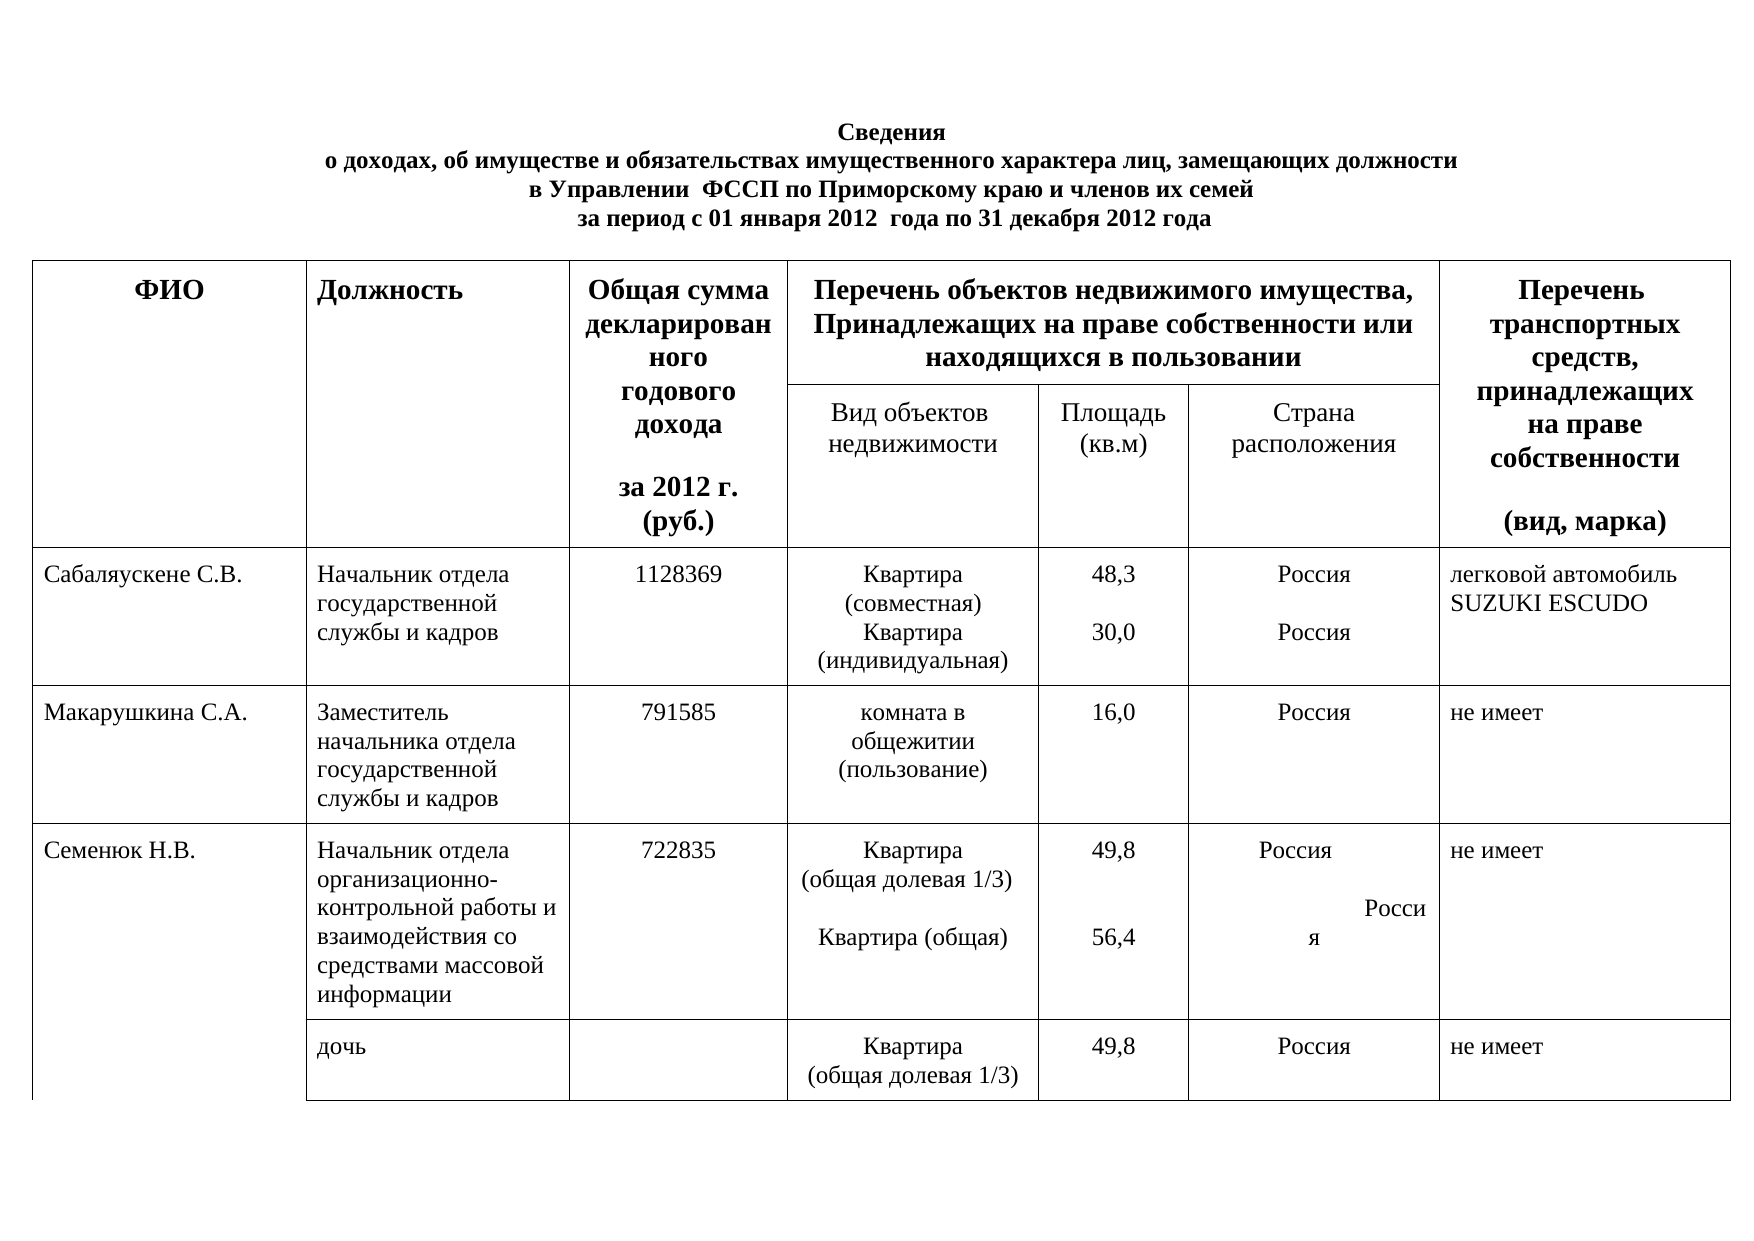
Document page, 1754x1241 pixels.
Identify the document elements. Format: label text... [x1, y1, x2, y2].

table_cell 1128369 [570, 548, 787, 685]
table_cell 791585 [570, 686, 787, 823]
table_header Должность [307, 261, 569, 547]
table_cell Заместитель начальника отдела государственной службы и кадров [307, 686, 569, 823]
table_cell [570, 1020, 787, 1100]
table_cell не имеет [1440, 824, 1730, 1019]
table_cell Начальник отдела государственной службы и кадров [307, 548, 569, 685]
table_cell Квартира (общая долевая 1/3) Квартира (общая) [788, 824, 1038, 1019]
table_cell Квартира (совместная) Квартира (индивидуальная) [788, 548, 1038, 685]
table_cell дочь [307, 1020, 569, 1100]
table_cell Сабаляускене С.В. [33, 548, 306, 685]
table_header ФИО [33, 261, 306, 547]
table_header Общая сумма декларированного годового дохода за 2012 г. (руб.) [570, 261, 787, 547]
table_cell Семенюк Н.В. [33, 824, 306, 1100]
table_cell Площадь (кв.м) [1039, 385, 1188, 547]
table_cell Начальник отдела организационно-контрольной работы и взаимодействия со средствами массовой информации [307, 824, 569, 1019]
table_cell не имеет [1440, 1020, 1730, 1100]
table_cell 16,0 [1039, 686, 1188, 823]
text Сведения [94, 117, 1695, 145]
table_cell не имеет [1440, 686, 1730, 823]
text за период с 01 января 2012 года по 31 декабря 2012 года [94, 203, 1695, 232]
text в Управлении ФССП по Приморскому краю и членов их семей [94, 174, 1695, 203]
table_cell Россия [1189, 1020, 1439, 1100]
table_cell 722835 [570, 824, 787, 1019]
text о доходах, об имуществе и обязательствах имущественного характера лиц, замещающих должности [94, 145, 1695, 174]
table_header Перечень объектов недвижимого имущества, Принадлежащих на праве собственности или находящихся в пользовании [788, 261, 1439, 384]
table_cell 48,3 30,0 [1039, 548, 1188, 685]
table_cell Вид объектов недвижимости [788, 385, 1038, 547]
table_cell Россия Россия [1189, 824, 1439, 1019]
table_cell Страна расположения [1189, 385, 1439, 547]
table_cell Россия Россия [1189, 548, 1439, 685]
table_cell 49,8 [1039, 1020, 1188, 1100]
table_cell Макарушкина С.А. [33, 686, 306, 823]
table_cell 49,8 56,4 [1039, 824, 1188, 1019]
table_header Перечень транспортных средств, принадлежащих на праве собственности (вид, марка) [1440, 261, 1730, 547]
table_cell Квартира (общая долевая 1/3) [788, 1020, 1038, 1100]
table_cell легковой автомобиль SUZUKI ESCUDO [1440, 548, 1730, 685]
table_cell Россия [1189, 686, 1439, 823]
table_cell комната в общежитии (пользование) [788, 686, 1038, 823]
